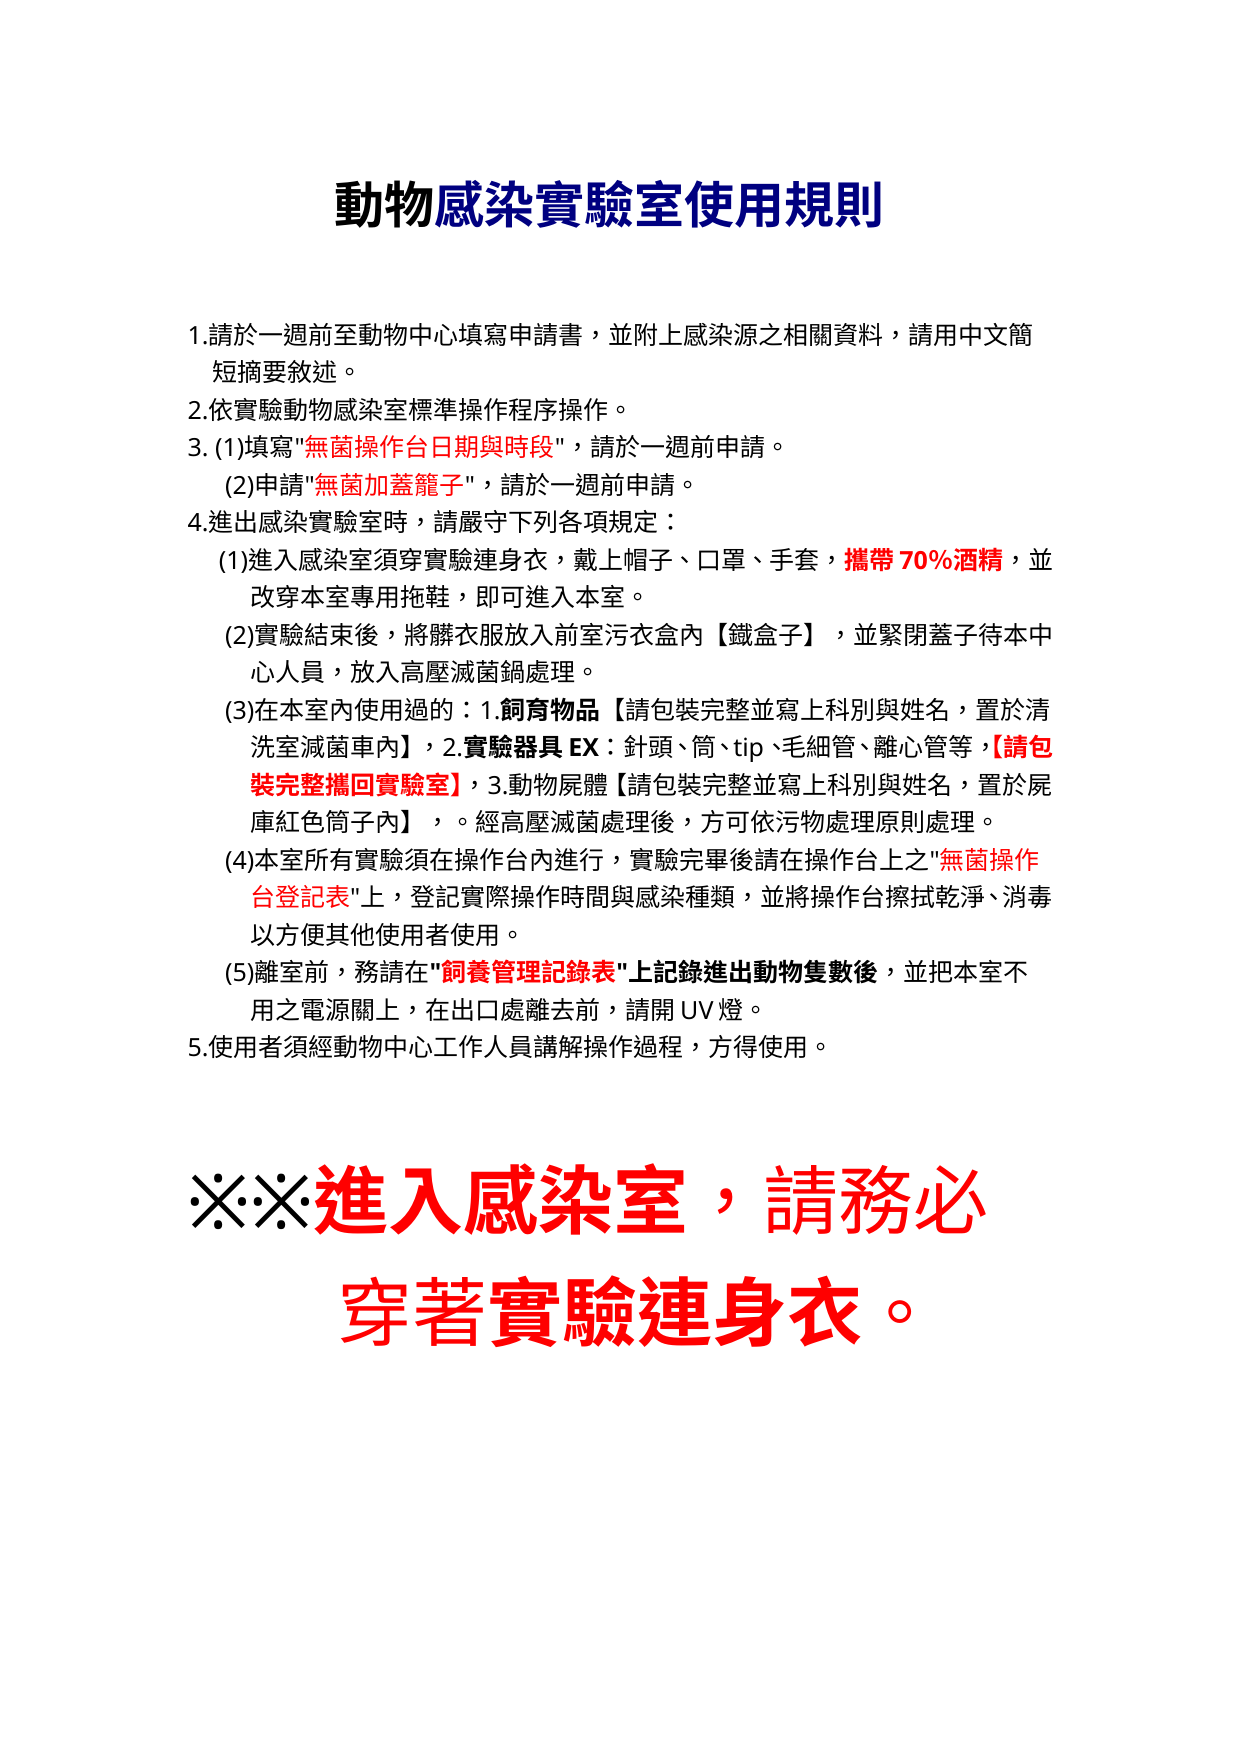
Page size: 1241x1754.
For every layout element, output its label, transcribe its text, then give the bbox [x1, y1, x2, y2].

text 4.進出感染實驗室時，請嚴守下列各項規定： [187, 502, 1053, 539]
text 1.請於一週前至動物中心填寫申請書，並附上感染源之相關資料，請用中文簡短摘要敘述。 [187, 314, 1053, 389]
text (2)實驗結束後，將髒衣服放入前室污衣盒內【鐡盒子】，並緊閉蓋子待本中心人員，放入高壓滅菌鍋處理。 [225, 614, 1053, 689]
text (5)離室前，務請在"飼養管理記錄表"上記錄進出動物隻數後，並把本室不用之電源關上，在出口處離去前，請開UV燈。 [225, 952, 1053, 1027]
text (1)進入感染室須穿實驗連身衣，戴上帽子、口罩、手套，攜帶70％酒精，並改穿本室專用拖鞋，即可進入本室。 [219, 539, 1053, 614]
text (4)本室所有實驗須在操作台內進行，實驗完畢後請在操作台上之"無菌操作台登記表"上，登記實際操作時間與感染種類，並將操作台擦拭乾淨、消毒，以方便其他使用者使用。 [225, 839, 1053, 952]
text 5.使用者須經動物中心工作人員講解操作過程，方得使用。 [187, 1027, 1053, 1064]
text 動物感染實驗室使用規則 [244, 164, 975, 239]
text (3)在本室內使用過的：1.飼育物品【請包裝完整並寫上科別與姓名，置於清洗室減菌車內】，2.實驗器具EX：針頭、筒、tip、毛細管、離心管等，【請包裝完整攜回實驗室】，3.動物屍體【請包裝完整並寫上科別與姓名，置於屍庫紅色筒子內】，。經高壓滅菌處理後，方可依污物處理原則處理。 [225, 689, 1053, 839]
text ※※進入感染室，請務必穿著實驗連身衣。 [187, 1139, 1053, 1364]
text (2)申請"無菌加蓋籠子"，請於一週前申請。 [225, 464, 1053, 502]
text 3. (1)填寫"無菌操作台日期與時段"，請於一週前申請。 [187, 427, 1053, 464]
text 2.依實驗動物感染室標準操作程序操作。 [187, 389, 1053, 427]
